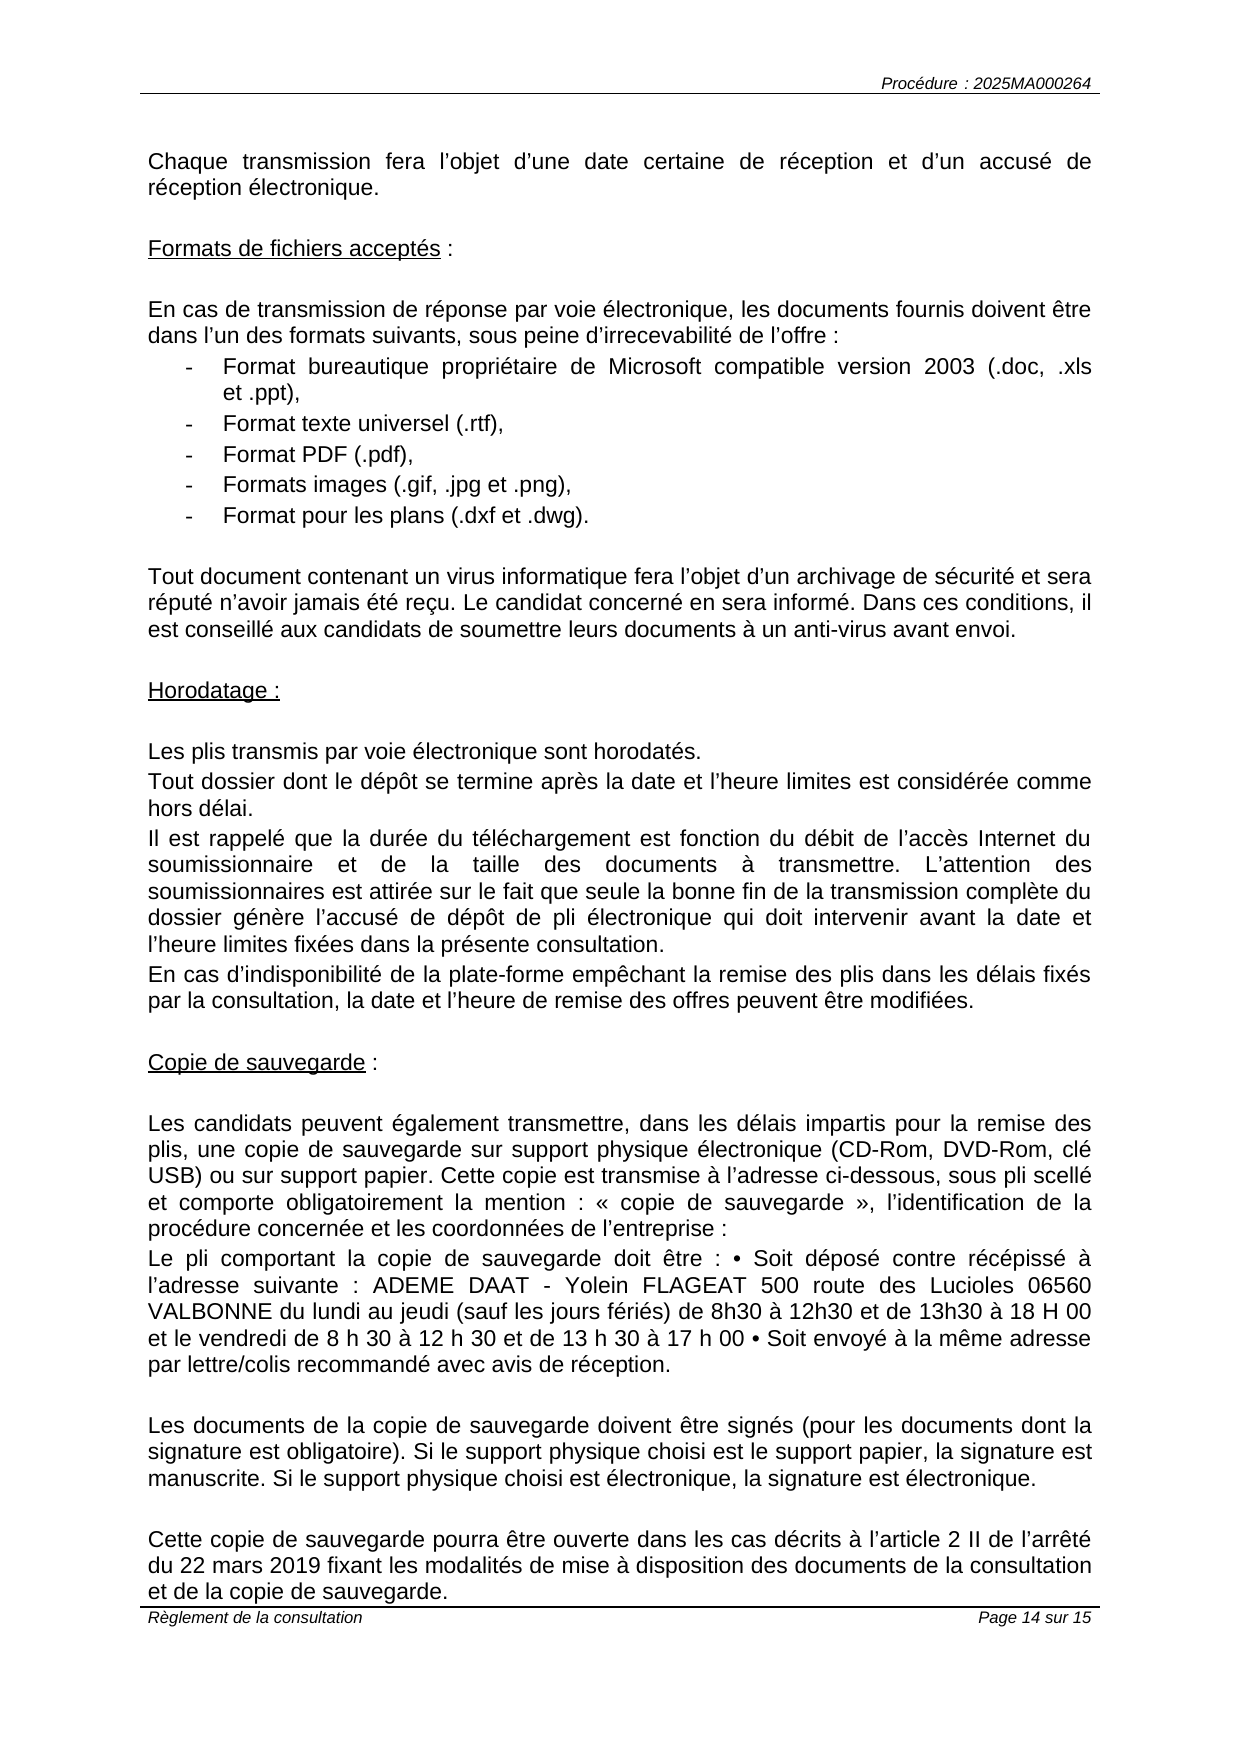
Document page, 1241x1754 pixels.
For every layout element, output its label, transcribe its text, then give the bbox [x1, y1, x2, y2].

text Il est rappelé que la durée du téléchargement est fonction du débit de l’accès Internet du soumissionnaire et de la taille des documents à transmettre. L’attention des soumissionnaires est attirée sur le fait que seule la bonne fin de la transmission complète du dossier génère l’accusé de dépôt de pli électronique qui doit intervenir avant la date et l’heure limites fixées dans la présente consultation. [148, 825, 1093, 957]
text Tout document contenant un virus informatique fera l’objet d’un archivage de sécurité et sera réputé n’avoir jamais été reçu. Le candidat concerné en sera informé. Dans ces conditions, il est conseillé aux candidats de soumettre leurs documents à un anti-virus avant envoi. [148, 563, 1093, 642]
text Le pli comportant la copie de sauvegarde doit être : • Soit déposé contre récépissé à l’adresse suivante : ADEME DAAT - Yolein FLAGEAT 500 route des Lucioles 06560 VALBONNE du lundi au jeudi (sauf les jours fériés) de 8h30 à 12h30 et de 13h30 à 18 H 00 et le vendredi de 8 h 30 à 12 h 30 et de 13 h 30 à 17 h 00 • Soit envoyé à la même adresse par lettre/colis recommandé avec avis de réception. [148, 1245, 1093, 1377]
text Les documents de la copie de sauvegarde doivent être signés (pour les documents dont la signature est obligatoire). Si le support physique choisi est le support papier, la signature est manuscrite. Si le support physique choisi est électronique, la signature est électronique. [148, 1412, 1093, 1491]
text En cas de transmission de réponse par voie électronique, les documents fournis doivent être dans l’un des formats suivants, sous peine d’irrecevabilité de l’offre : [148, 296, 1093, 349]
list Format PDF (.pdf), [185, 441, 1093, 467]
text Tout dossier dont le dépôt se termine après la date et l’heure limites est considérée comme hors délai. [148, 768, 1093, 821]
list Format texte universel (.rtf), [185, 410, 1093, 436]
text En cas d’indisponibilité de la plate-forme empêchant la remise des plis dans les délais fixés par la consultation, la date et l’heure de remise des offres peuvent être modifiées. [148, 961, 1093, 1014]
list Format pour les plans (.dxf et .dwg). [185, 502, 1093, 528]
text Copie de sauvegarde : [148, 1048, 1093, 1075]
list Format bureautique propriétaire de Microsoft compatible version 2003 (.doc, .xls et .ppt), [185, 353, 1093, 406]
text Chaque transmission fera l’objet d’une date certaine de réception et d’un accusé de réception électronique. [148, 148, 1093, 200]
list Formats images (.gif, .jpg et .png), [185, 471, 1093, 498]
text Formats de fichiers acceptés : [148, 235, 1093, 261]
text Les candidats peuvent également transmettre, dans les délais impartis pour la remise des plis, une copie de sauvegarde sur support physique électronique (CD-Rom, DVD-Rom, clé USB) ou sur support papier. Cette copie est transmise à l’adresse ci-dessous, sous pli scellé et comporte obligatoirement la mention : « copie de sauvegarde », l’identification de la procédure concernée et les coordonnées de l’entreprise : [148, 1109, 1093, 1241]
text Les plis transmis par voie électronique sont horodatés. [148, 738, 1093, 764]
text Horodatage : [148, 677, 1093, 703]
text Cette copie de sauvegarde pourra être ouverte dans les cas décrits à l’article 2 II de l’arrêté du 22 mars 2019 fixant les modalités de mise à disposition des documents de la consultation et de la copie de sauvegarde. [148, 1526, 1093, 1605]
